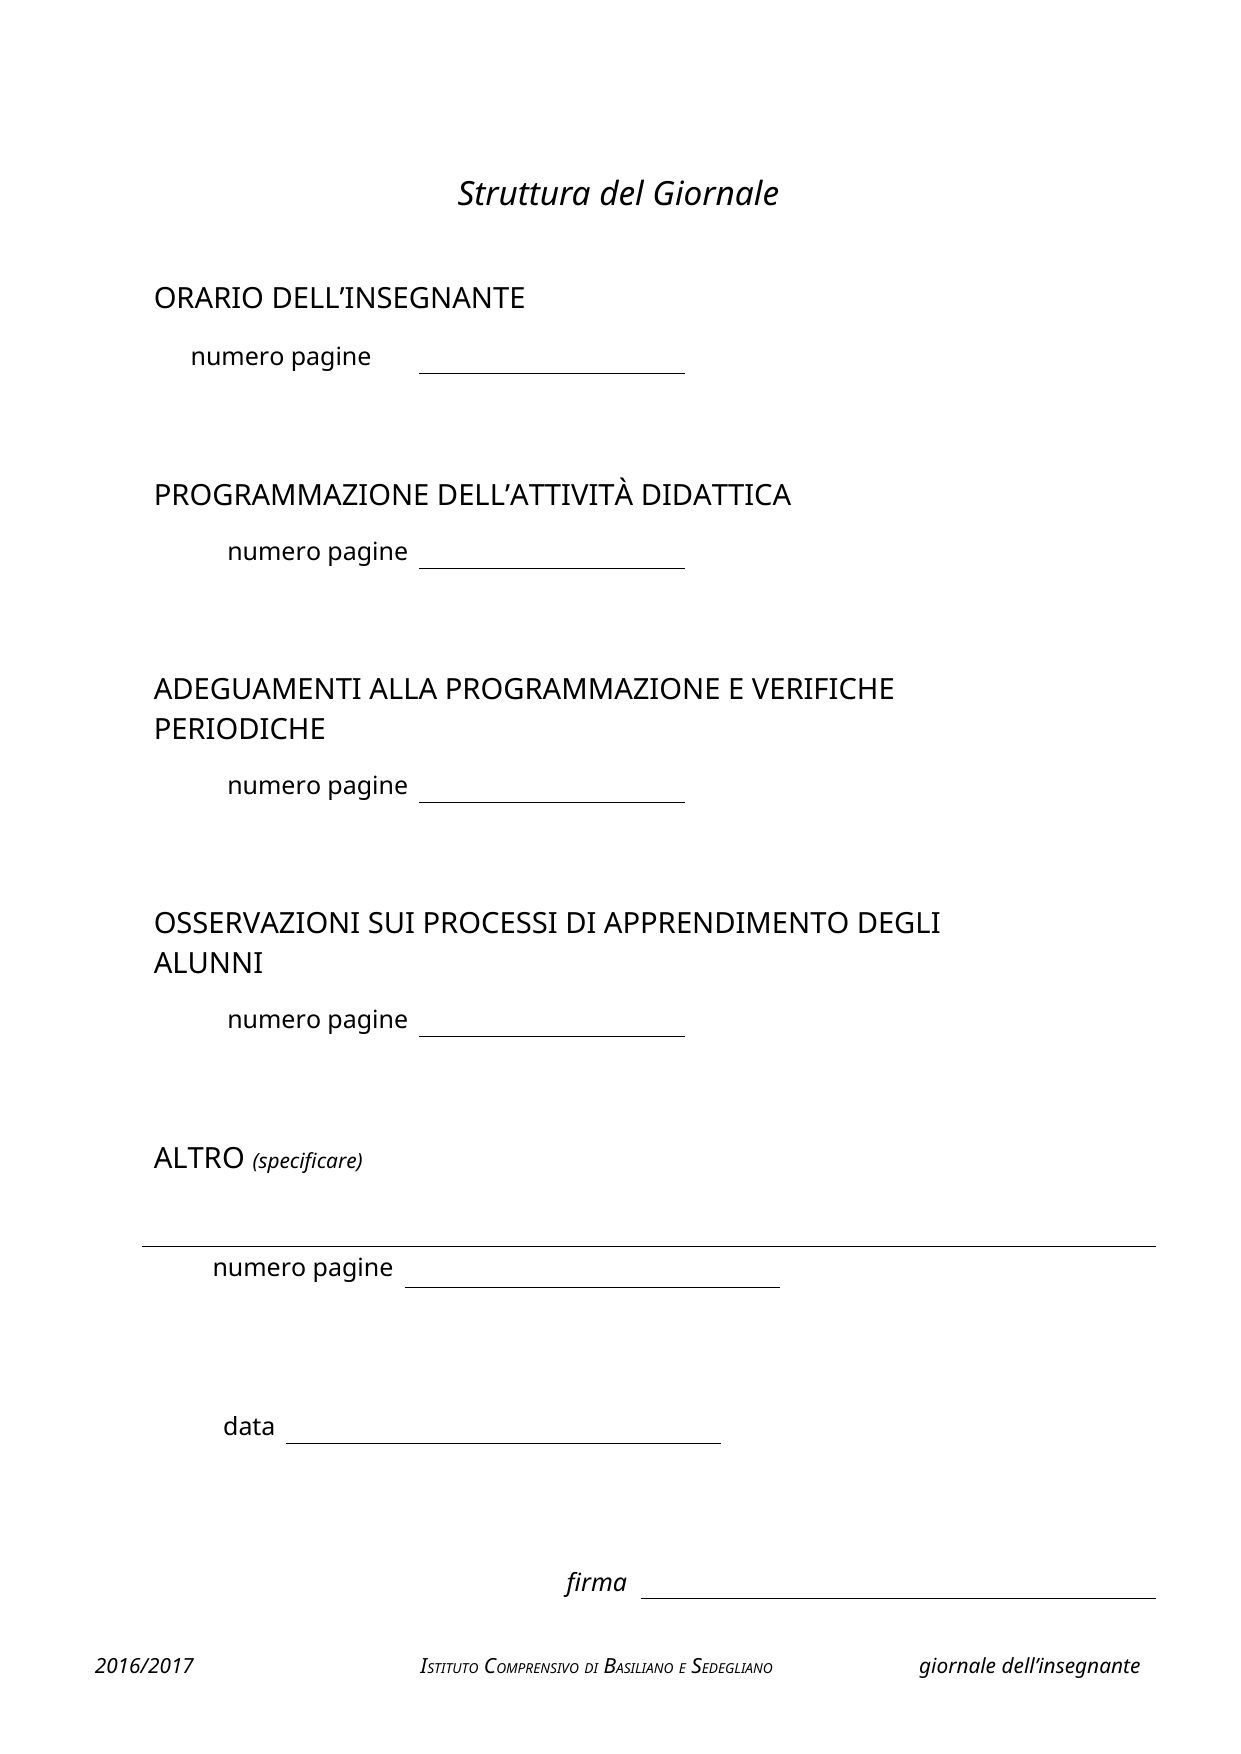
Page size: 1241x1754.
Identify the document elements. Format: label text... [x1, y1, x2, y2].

table_header [419, 760, 685, 802]
table_header [419, 995, 685, 1036]
text altro (specificare) [153, 1137, 1146, 1177]
table_header [419, 330, 685, 373]
table_cell data [142, 1287, 286, 1443]
subtitle Struttura del Giornale [94, 169, 1146, 215]
table_header [142, 1189, 1156, 1246]
table_header [419, 526, 685, 567]
table_cell firma [142, 1443, 641, 1598]
table_header numero pagine [142, 330, 419, 373]
table_cell numero pagine [142, 1247, 404, 1287]
text osservazioni sui processi di apprendimento degli alunni [153, 903, 1040, 982]
table_header numero pagine [142, 526, 419, 567]
table_cell [641, 1443, 1156, 1598]
table_cell [405, 1247, 780, 1287]
table_cell [286, 1287, 721, 1443]
table_header numero pagine [142, 995, 419, 1036]
text Adeguamenti alla programmazione e verifiche periodiche [153, 668, 1040, 748]
text programmazione dell’attività didattica [153, 474, 1146, 513]
table_cell [780, 1247, 1156, 1287]
table_cell [721, 1287, 1156, 1443]
table_header numero pagine [142, 760, 419, 802]
text orario dell’insegnante [153, 277, 1146, 317]
